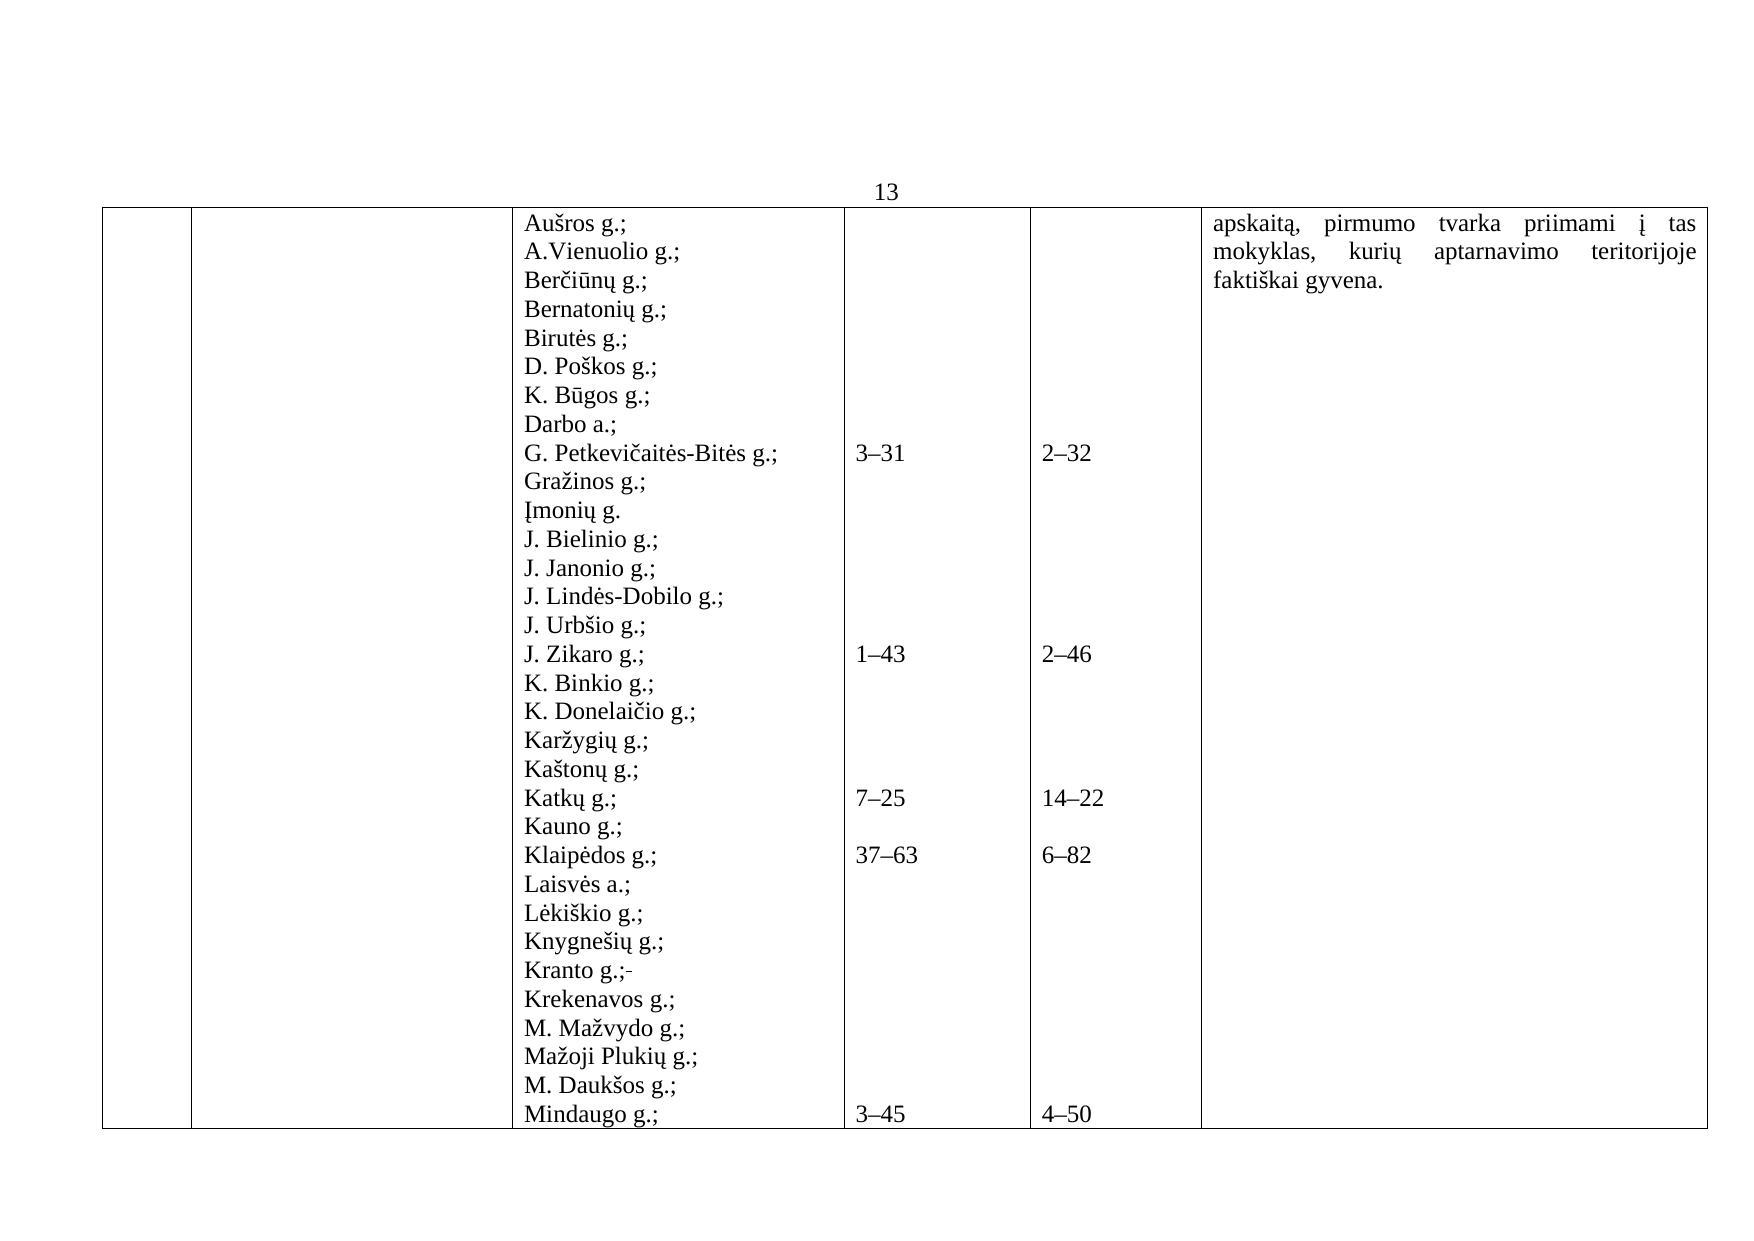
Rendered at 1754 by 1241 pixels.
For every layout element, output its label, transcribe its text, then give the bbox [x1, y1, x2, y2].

table_cell [192, 208, 512, 1128]
table_cell apskaitą, pirmumo tvarka priimami į tas mokyklas, kurių aptarnavimo teritorijoje faktiškai gyvena. [1202, 208, 1707, 1128]
table_cell Aušros g.; A.Vienuolio g.; Berčiūnų g.; Bernatonių g.; Birutės g.; D. Poškos g.; K. Būgos g.; Darbo a.; G. Petkevičaitės-Bitės g.; Gražinos g.; Įmonių g. J. Bielinio g.; J. Janonio g.; J. Lindės-Dobilo g.; J. Urbšio g.; J. Zikaro g.; K. Binkio g.; K. Donelaičio g.; Karžygių g.; Kaštonų g.; Katkų g.; Kauno g.; Klaipėdos g.; Laisvės a.; Lėkiškio g.; Knygnešių g.; Kranto g.; Krekenavos g.; M. Mažvydo g.; Mažoji Plukių g.; M. Daukšos g.; Mindaugo g.; [513, 208, 844, 1128]
table_cell [103, 208, 191, 1128]
table_cell 2–32 2–46 14–22 6–82 4–50 [1031, 208, 1201, 1128]
table_cell 3–31 1–43 7–25 37–63 3–45 [845, 208, 1030, 1128]
